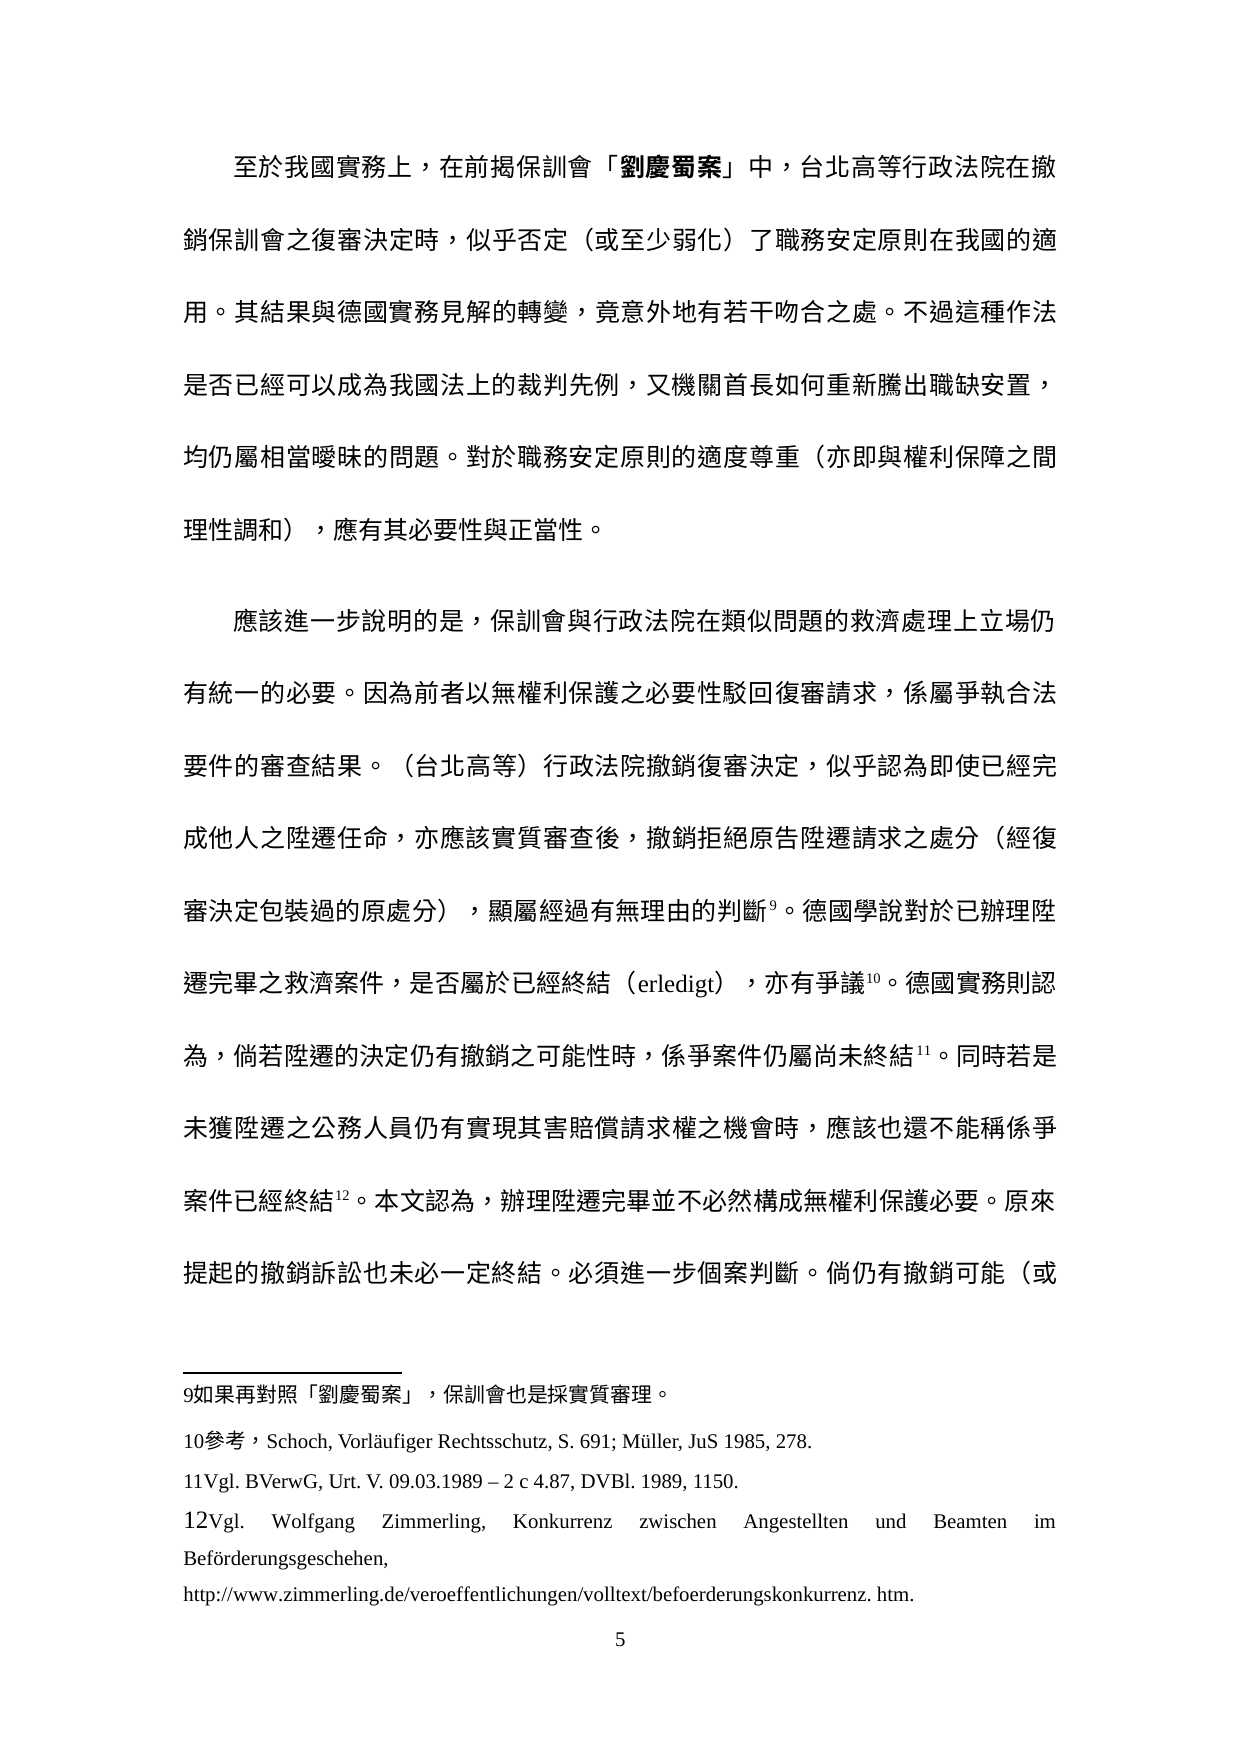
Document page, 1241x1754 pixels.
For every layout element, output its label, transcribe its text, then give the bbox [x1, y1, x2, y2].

text Vgl. Wolfgang Zimmerling, Konkurrenz zwischen Angestellten und Beamten im Beförderungsgeschehen, http://www.zimmerling.de/veroeffentlichungen/volltext/befoerderungskonkurrenz. htm. [183, 1505, 1057, 1606]
text 如果再對照「劉慶蜀案」，保訓會也是採實質審理。 [183, 1379, 1057, 1409]
text 應該進一步說明的是，保訓會與行政法院在類似問題的救濟處理上立場仍有統一的必要。因為前者以無權利保護之必要性駁回復審請求，係屬爭執合法要件的審查結果。（台北高等）行政法院撤銷復審決定，似乎認為即使已經完成他人之陞遷任命，亦應該實質審查後，撤銷拒絕原告陞遷請求之處分（經復審決定包裝過的原處分），顯屬經過有無理由的判斷。德國學說對於已辦理陞遷完畢之救濟案件，是否屬於已經終結（erledigt），亦有爭議。德國實務則認為，倘若陞遷的決定仍有撤銷之可能性時，係爭案件仍屬尚未終結。同時若是未獲陞遷之公務人員仍有實現其害賠償請求權之機會時，應該也還不能稱係爭案件已經終結。本文認為，辦理陞遷完畢並不必然構成無權利保護必要。原來提起的撤銷訴訟也未必一定終結。必須進一步個案判斷。倘仍有撤銷可能（或 [183, 601, 1057, 1290]
text 至於我國實務上，在前揭保訓會「劉慶蜀案」中，台北高等行政法院在撤銷保訓會之復審決定時，似乎否定（或至少弱化）了職務安定原則在我國的適用。其結果與德國實務見解的轉變，竟意外地有若干吻合之處。不過這種作法是否已經可以成為我國法上的裁判先例，又機關首長如何重新騰出職缺安置，均仍屬相當曖昧的問題。對於職務安定原則的適度尊重（亦即與權利保障之間理性調和），應有其必要性與正當性。 [183, 148, 1057, 546]
text 參考，Schoch, Vorläufiger Rechtsschutz, S. 691; Müller, JuS 1985, 278. [183, 1424, 1057, 1454]
text Vgl. BVerwG, Urt. V. 09.03.1989 – 2 c 4.87, DVBl. 1989, 1150. [183, 1469, 1057, 1493]
